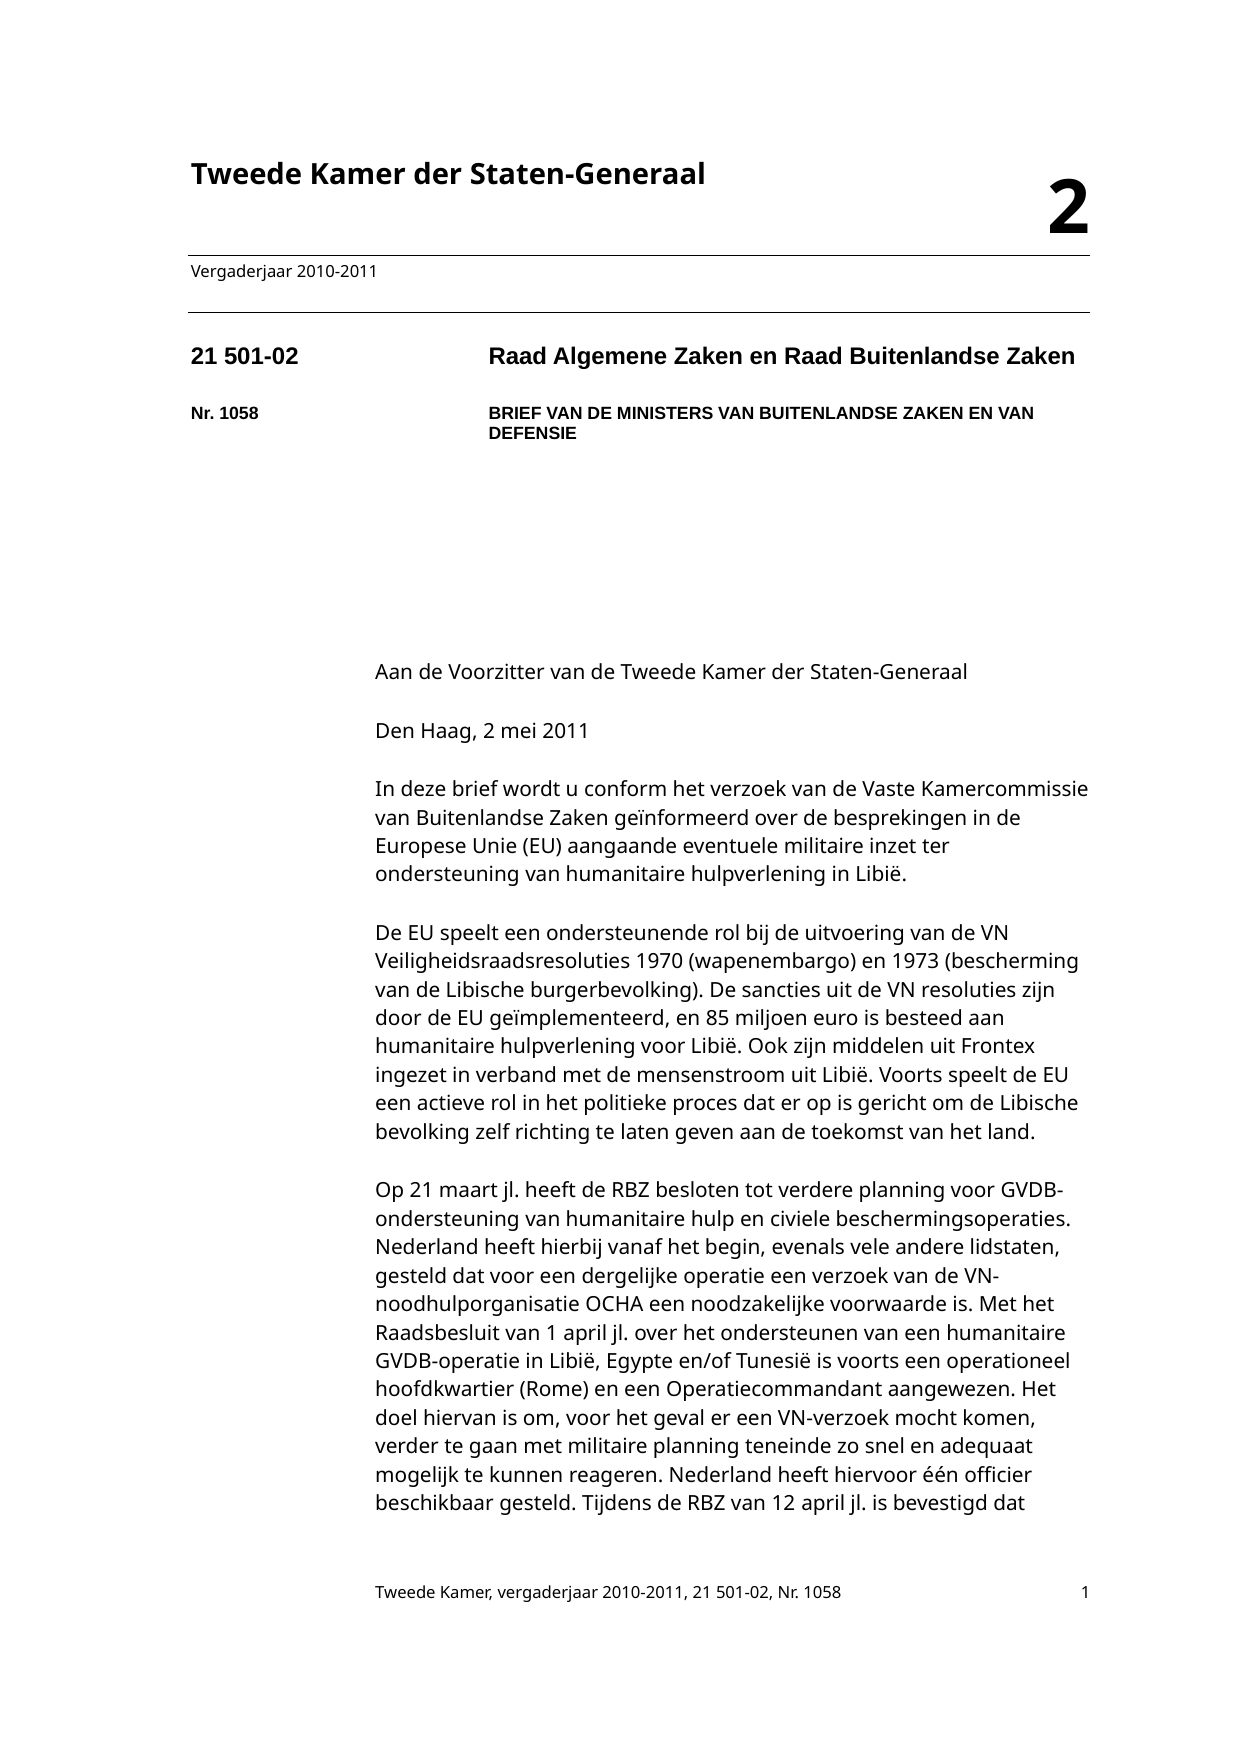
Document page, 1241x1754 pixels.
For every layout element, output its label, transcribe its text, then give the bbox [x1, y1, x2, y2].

table_cell 21 501-02 [188, 339, 485, 399]
table_cell [485, 256, 1090, 312]
table_cell Vergaderjaar 2010-2011 [188, 256, 485, 312]
text Op 21 maart jl. heeft de RBZ besloten tot verdere planning voor GVDB-ondersteuning van humanitaire hulp en civiele beschermingsoperaties. Nederland heeft hierbij vanaf het begin, evenals vele andere lidstaten, gesteld dat voor een dergelijke operatie een verzoek van de VN-noodhulporganisatie OCHA een noodzakelijke voorwaarde is. Met het Raadsbesluit van 1 april jl. over het ondersteunen van een humanitaire GVDB-operatie in Libië, Egypte en/of Tunesië is voorts een operationeel hoofdkwartier (Rome) en een Operatiecommandant aangewezen. Het doel hiervan is om, voor het geval er een VN-verzoek mocht komen, verder te gaan met militaire planning teneinde zo snel en adequaat mogelijk te kunnen reageren. Nederland heeft hiervoor één officier beschikbaar gesteld. Tijdens de RBZ van 12 april jl. is bevestigd dat [375, 1175, 1090, 1517]
table_cell BRIEF VAN DE MINISTERS VAN BUITENLANDSE ZAKEN EN VAN DEFENSIE [485, 399, 1090, 539]
text De EU speelt een ondersteunende rol bij de uitvoering van de VN Veiligheidsraadsresoluties 1970 (wapenembargo) en 1973 (bescherming van de Libische burgerbevolking). De sancties uit de VN resoluties zijn door de EU geïmplementeerd, en 85 miljoen euro is besteed aan humanitaire hulpverlening voor Libië. Ook zijn middelen uit Frontex ingezet in verband met de mensenstroom uit Libië. Voorts speelt de EU een actieve rol in het politieke proces dat er op is gericht om de Libische bevolking zelf richting te laten geven aan de toekomst van het land. [375, 918, 1090, 1145]
table_cell Nr. 1058 [188, 399, 485, 539]
table_header 2 [910, 150, 1090, 255]
table_header Tweede Kamer der Staten-Generaal [188, 150, 909, 255]
table_cell Raad Algemene Zaken en Raad Buitenlandse Zaken [485, 339, 1090, 399]
text Aan de Voorzitter van de Tweede Kamer der Staten-Generaal [375, 657, 1090, 686]
text In deze brief wordt u conform het verzoek van de Vaste Kamercommissie van Buitenlandse Zaken geïnformeerd over de besprekingen in de Europese Unie (EU) aangaande eventuele militaire inzet ter ondersteuning van humanitaire hulpverlening in Libië. [375, 774, 1090, 888]
table_cell [485, 313, 1090, 339]
text Den Haag, 2 mei 2011 [375, 716, 1090, 744]
table_cell [188, 313, 485, 339]
